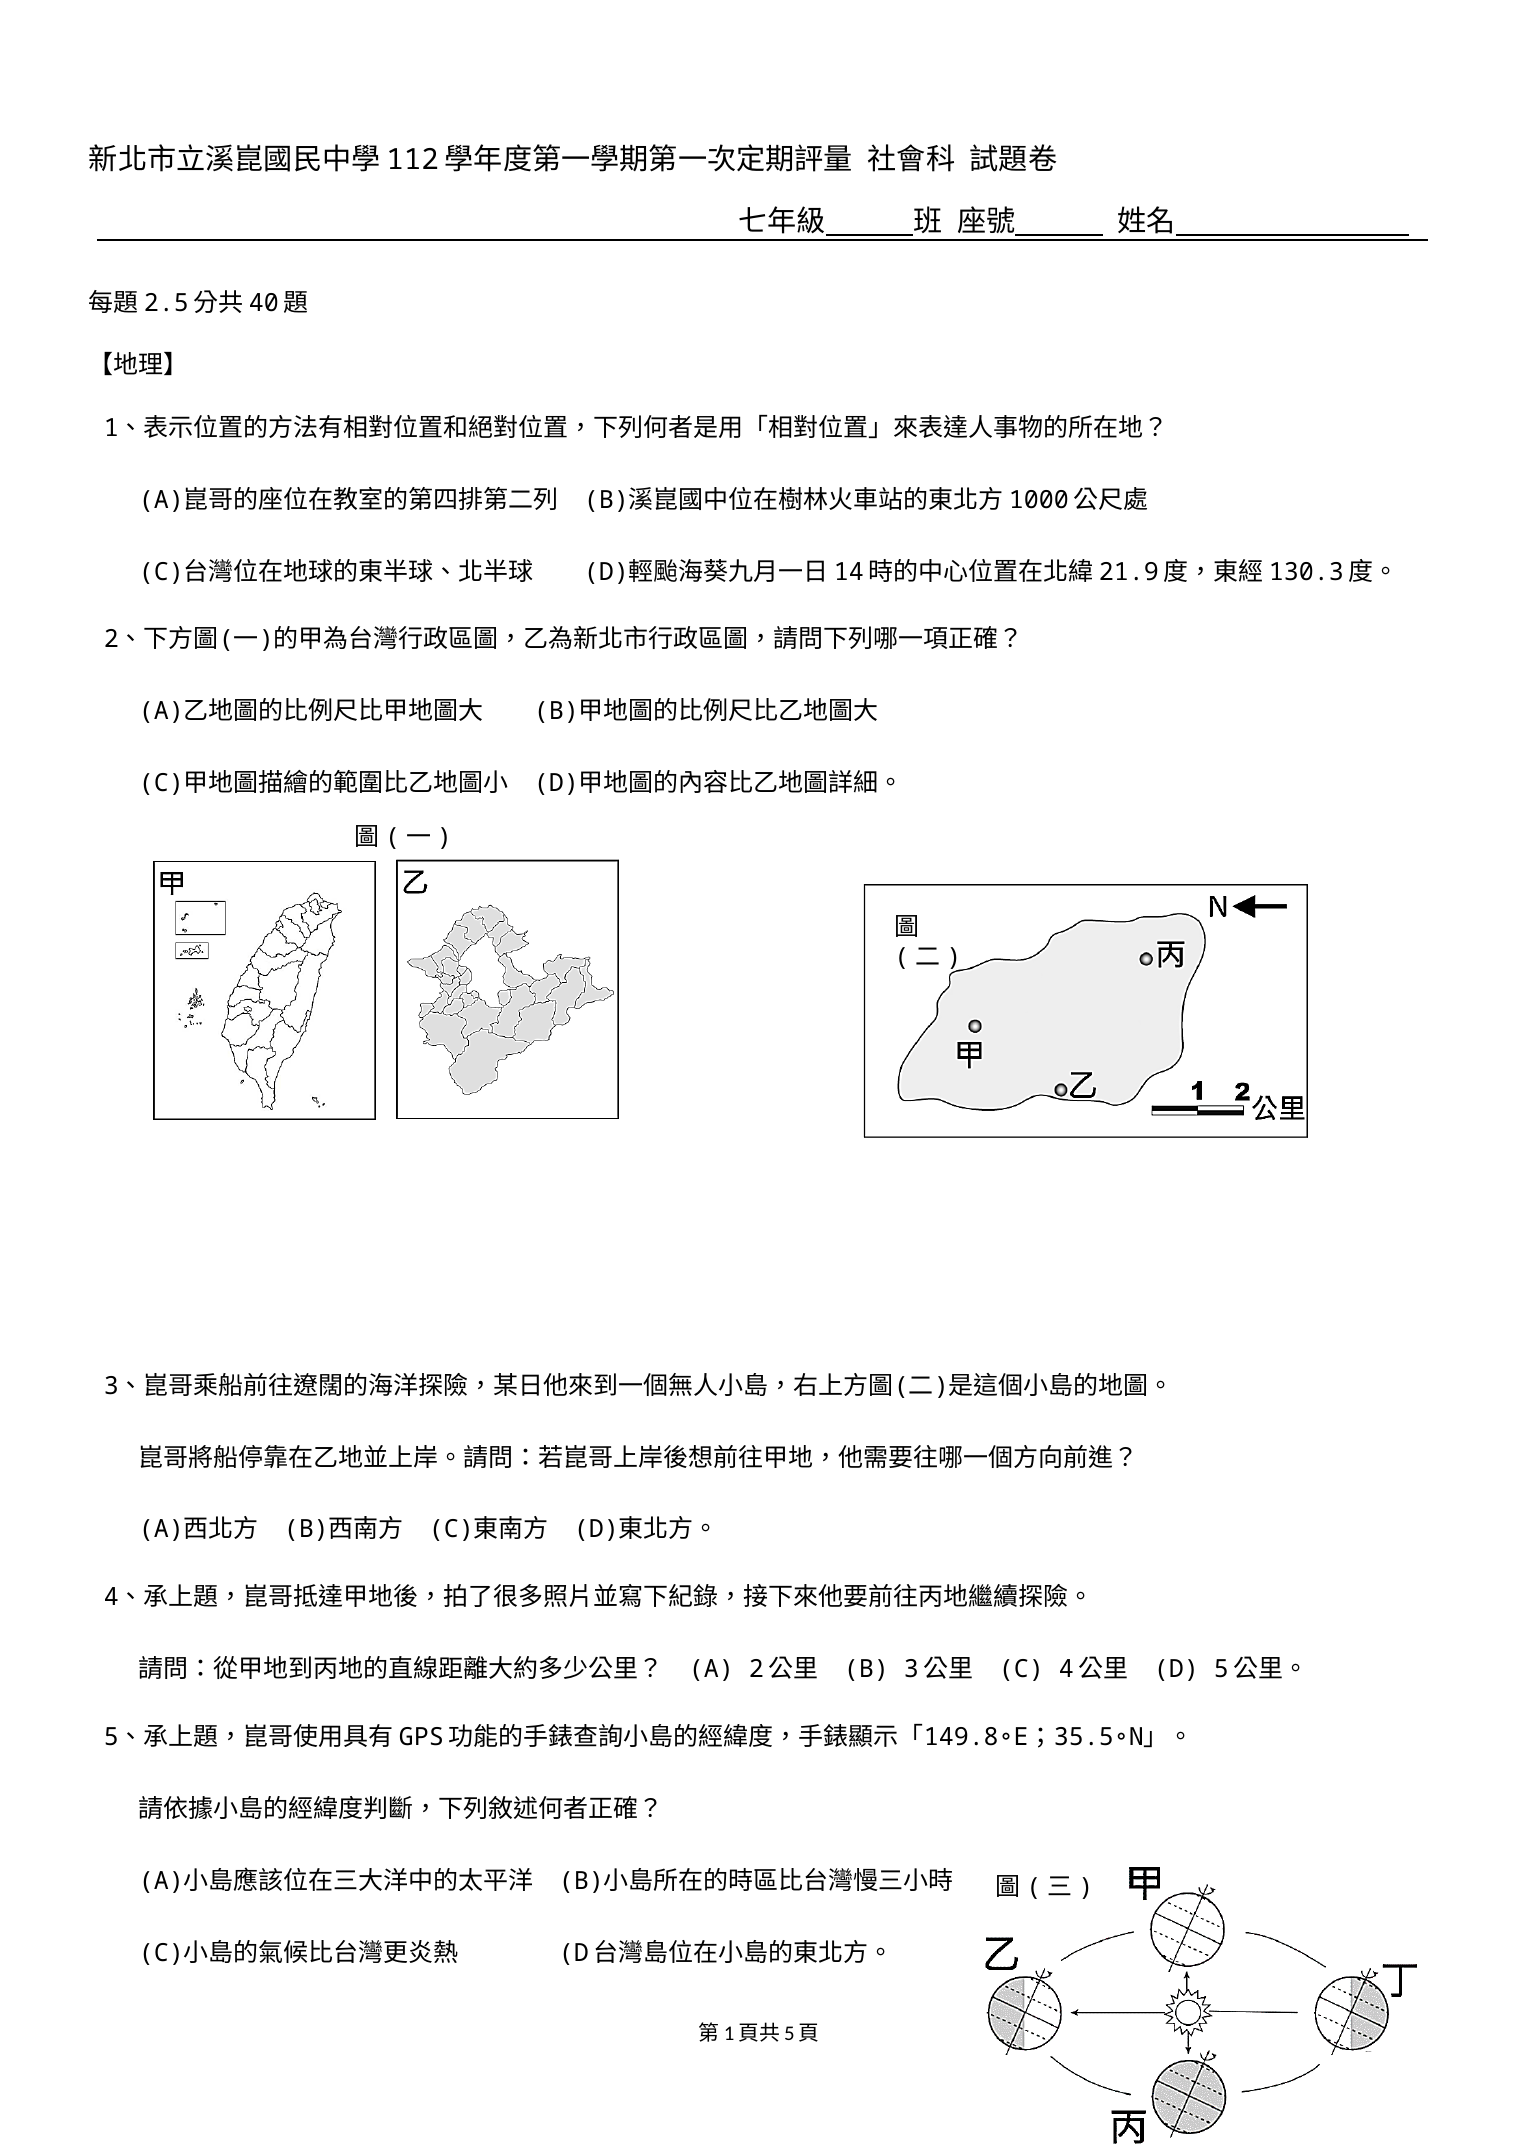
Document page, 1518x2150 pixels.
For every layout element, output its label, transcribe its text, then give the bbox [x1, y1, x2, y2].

text 1、表示位置的方法有相對位置和絕對位置，下列何者是用「相對位置」來表達人事物的所在地？ (A)崑哥的座位在教室的第四排第二列 (B)溪崑國中位在樹林火車站的東北方1000公尺處 (C)台灣位在地球的東半球、北半球 (D)輕颱海葵九月一日14時的中心位置在北緯21.9度，東經130.3度。 [103, 384, 1432, 590]
text 每題2.5分共40題 [89, 259, 1429, 321]
text 3、崑哥乘船前往遼闊的海洋探險，某日他來到一個無人小島，右上方圖(二)是這個小島的地圖。 崑哥將船停靠在乙地並上岸。請問：若崑哥上岸後想前往甲地，他需要往哪一個方向前進？ (A)西北方 (B)西南方 (C)東南方 (D)東北方。 [103, 1342, 1418, 1548]
text 新北市立溪崑國民中學112學年度第一學期第一次定期評量 社會科 試題卷 [89, 115, 1429, 177]
text 2、下方圖(一)的甲為台灣行政區圖，乙為新北市行政區圖，請問下列哪一項正確？ (A)乙地圖的比例尺比甲地圖大 (B)甲地圖的比例尺比乙地圖大 (C)甲地圖描繪的範圍比乙地圖小 (D)甲地圖的內容比乙地圖詳細。 [103, 595, 1418, 802]
text 4、承上題，崑哥抵達甲地後，拍了很多照片並寫下紀錄，接下來他要前往丙地繼續探險。 請問：從甲地到丙地的直線距離大約多少公里？ (A) 2公里 (B) 3公里 (C) 4公里 (D) 5公里。 [103, 1553, 1418, 1688]
text 5、承上題，崑哥使用具有GPS功能的手錶查詢小島的經緯度，手錶顯示「149.8∘E；35.5∘N」。 請依據小島的經緯度判斷，下列敘述何者正確？ (A)小島應該位在三大洋中的太平洋 (B)小島所在的時區比台灣慢三小時 (C)小島的氣候比台灣更炎熱 (D台灣島位在小島的東北方。 [103, 1693, 1429, 1971]
text 七年級 班 座號 姓名 [738, 177, 1429, 240]
text 【地理】 [89, 321, 1429, 384]
